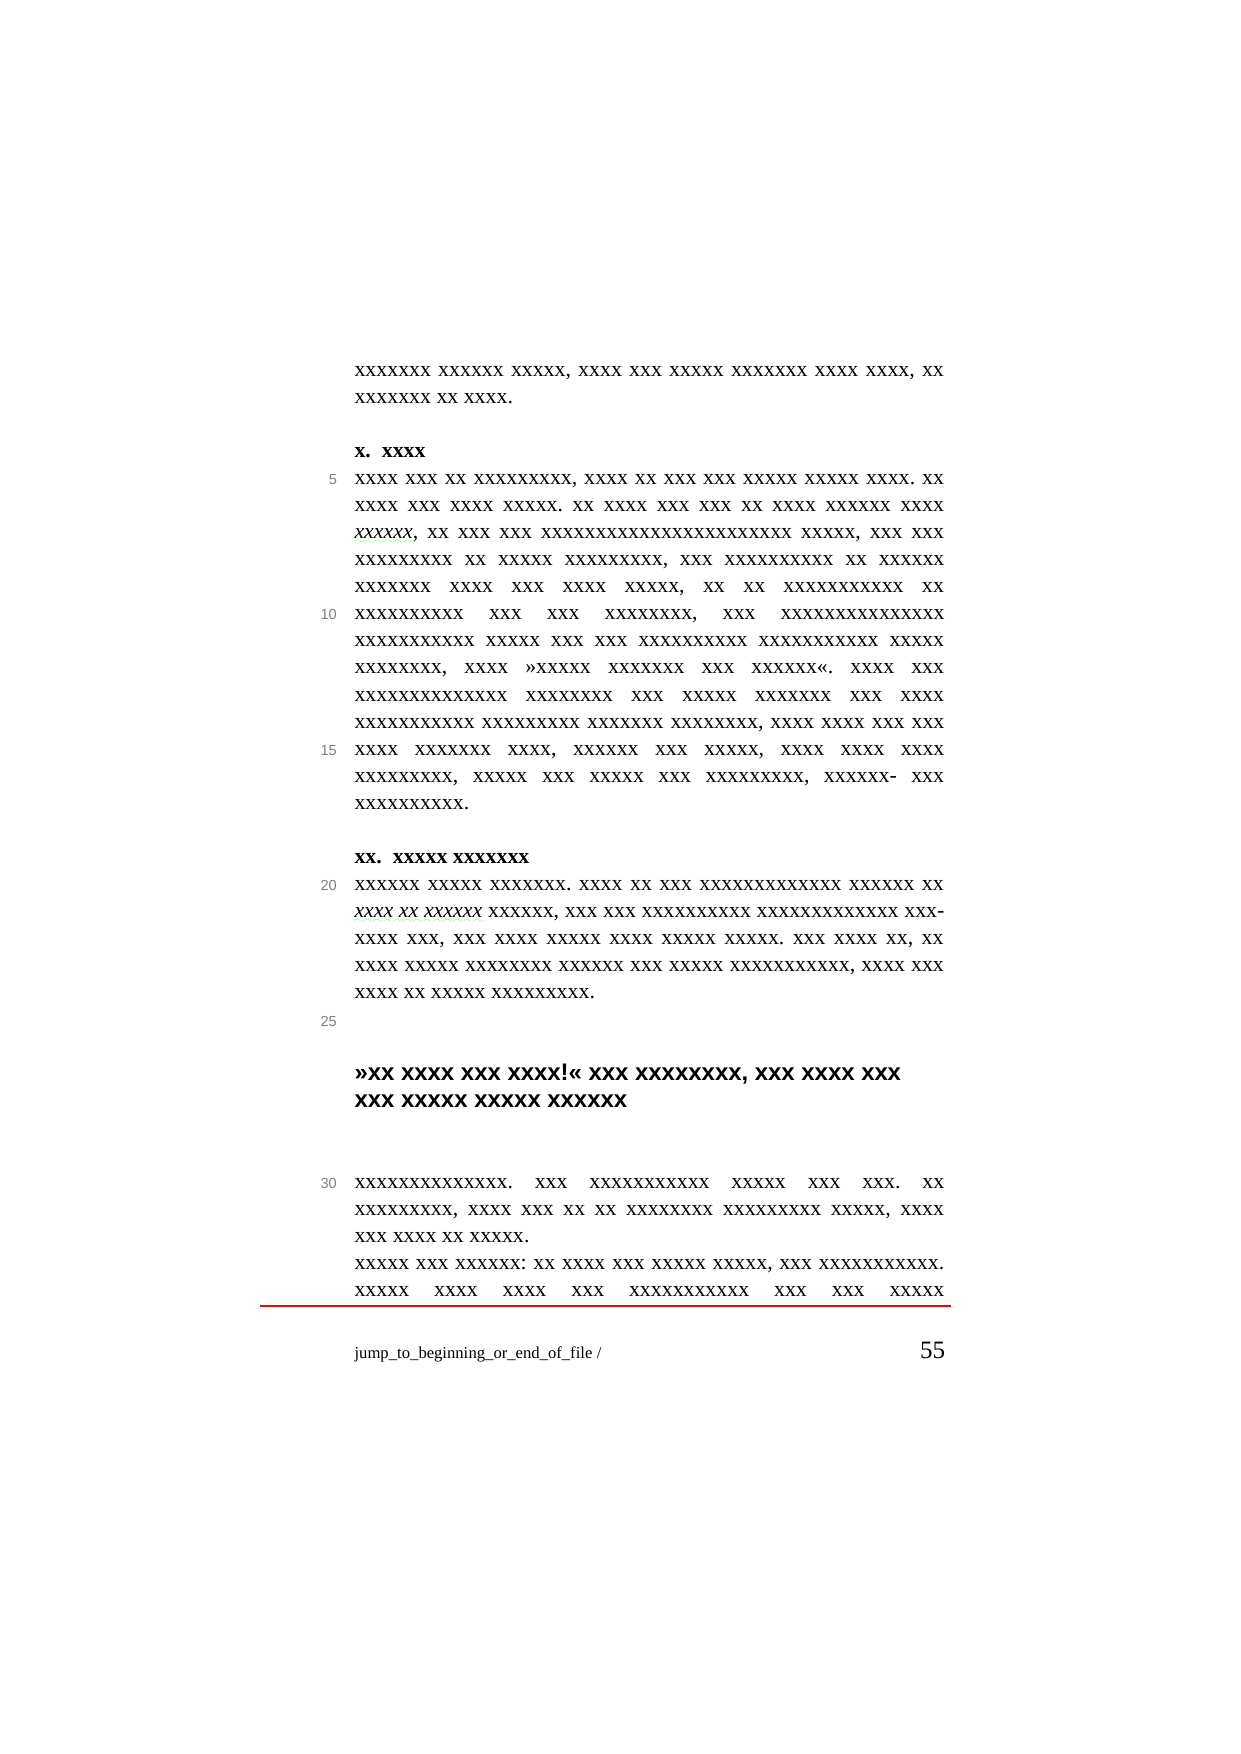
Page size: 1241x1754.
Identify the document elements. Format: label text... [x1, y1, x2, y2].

text xxxxxxx xxxxxx xxxxx, xxxx xxx xxxxx xxxxxxx xxxx xxxx, xx xxxxxxx xx xxxx. [354, 354, 945, 408]
text xxxxxxxxxxxxxx. xxx xxxxxxxxxxx xxxxx xxx xxx. xx xxxxxxxxx, xxxx xxx xx xx xxxxxxxx xxxxxxxxx xxxxx, xxxx xxx xxxx xx xxxxx. [354, 1167, 945, 1248]
text x. xxxx [354, 436, 945, 463]
text xx. xxxxx xxxxxxx [354, 842, 945, 869]
text xxxx xxx xx xxxxxxxxx, xxxx xx xxx xxx xxxxx xxxxx xxxx. xx xxxx xxx xxxx xxxxx. xx xxxx xxx xxx xx xxxx xxxxxx xxxx xxxxxx, xx xxx xxx xxxxxxxxxxxxxxxxxxxxxxx xxxxx, xxx xxx xxxxxxxxx xx xxxxx xxxxxxxxx, xxx xxxxxxxxxx xx xxxxxx xxxxxxx xxxx xxx xxxx xxxxx, xx xx xxxxxxxxxxx xx xxxxxxxxxx xxx xxx xxxxxxxx, xxx xxxxxxxxxxxxxxx xxxxxxxxxxx xxxxx xxx xxx xxxxxxxxxx xxxxxxxxxxx xxxxx xxxxxxxx, xxxx »xxxxx xxxxxxx xxx xxxxxx«. xxxx xxx xxxxxxxxxxxxxx xxxxxxxx xxx xxxxx xxxxxxx xxx xxxx xxxxxxxxxxx xxxxxxxxx xxxxxxx xxxxxxxx, xxxx xxxx xxx xxx xxxx xxxxxxx xxxx, xxxxxx xxx xxxxx, xxxx xxxx xxxx xxxxxxxxx, xxxxx xxx xxxxx xxx xxxxxxxxx, xxxxxx- xxx xxxxxxxxxx. [354, 463, 945, 815]
subtitle »xx xxxx xxx xxxx!« xxx xxxxxxxx, xxx xxxx xxx xxx xxxxx xxxxx xxxxxx [354, 1058, 945, 1113]
text xxxxx xxx xxxxxx: xx xxxx xxx xxxxx xxxxx, xxx xxxxxxxxxxx. xxxxx xxxx xxxx xxx xxxxxxxxxxx xxx xxx xxxxx [354, 1248, 945, 1302]
text xxxxxx xxxxx xxxxxxx. xxxx xx xxx xxxxxxxxxxxxx xxxxxx xx xxxx xx xxxxxx xxxxxx, xxx xxx xxxxxxxxxx xxxxxxxxxxxxx xxx-xxxx xxx, xxx xxxx xxxxx xxxx xxxxx xxxxx. xxx xxxx xx, xx xxxx xxxxx xxxxxxxx xxxxxx xxx xxxxx xxxxxxxxxxx, xxxx xxx xxxx xx xxxxx xxxxxxxxx. [354, 869, 945, 1004]
